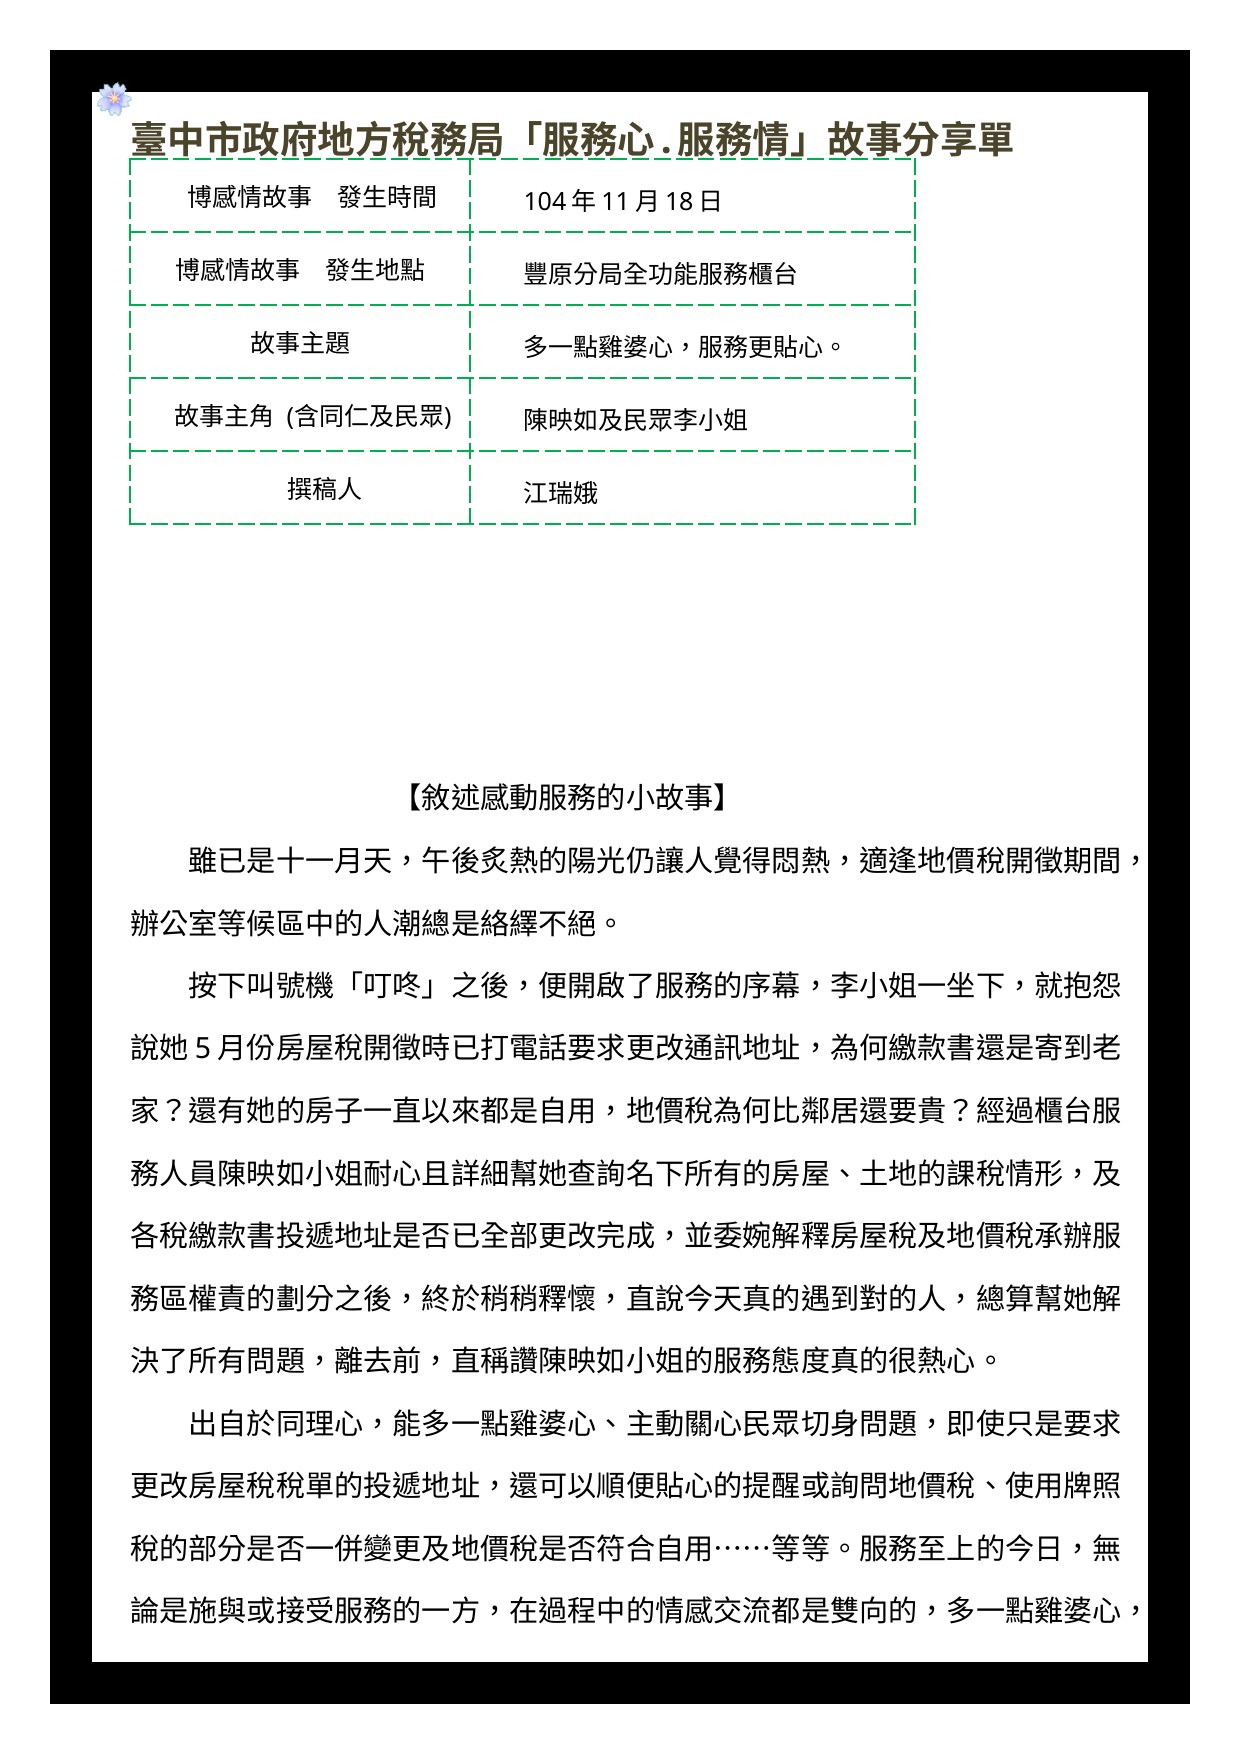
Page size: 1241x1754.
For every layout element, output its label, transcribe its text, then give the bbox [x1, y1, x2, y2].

table_header 博感情故事 發生時間 [130, 158, 470, 231]
table_cell 陳映如及民眾李小姐 [470, 377, 915, 450]
table_cell 故事主題 [130, 304, 470, 377]
table_cell 故事主角 (含同仁及民眾) [130, 377, 470, 450]
table_cell 博感情故事 發生地點 [130, 231, 470, 304]
text 臺中市政府地方稅務局「服務心.服務情」故事分享單 [130, 96, 1122, 158]
text 按下叫號機「叮咚」之後，便開啟了服務的序幕，李小姐一坐下，就抱怨說她5月份房屋稅開徵時已打電話要求更改通訊地址，為何繳款書還是寄到老家？還有她的房子一直以來都是自用，地價稅為何比鄰居還要貴？經過櫃台服務人員陳映如小姐耐心且詳細幫她查詢名下所有的房屋、土地的課稅情形，及各稅繳款書投遞地址是否已全部更改完成，並委婉解釋房屋稅及地價稅承辦服務區權責的劃分之後，終於稍稍釋懷，直說今天真的遇到對的人，總算幫她解決了所有問題，離去前，直稱讚陳映如小姐的服務態度真的很熱心。 [130, 942, 1122, 1380]
table_cell 豐原分局全功能服務櫃台 [470, 231, 915, 304]
text 出自於同理心，能多一點雞婆心、主動關心民眾切身問題，即使只是要求更改房屋稅稅單的投遞地址，還可以順便貼心的提醒或詢問地價稅、使用牌照稅的部分是否一併變更及地價稅是否符合自用……等等。服務至上的今日，無論是施與或接受服務的一方，在過程中的情感交流都是雙向的，多一點雞婆心，讓服務更周全，能感動人心，對機關的形象肯定有加分的效果。 [130, 1380, 1122, 1630]
text 雖已是十一月天，午後炙熱的陽光仍讓人覺得悶熱，適逢地價稅開徵期間，辦公室等候區中的人潮總是絡繹不絕。 [130, 817, 1122, 942]
text 【敘述感動服務的小故事】 [130, 775, 1122, 817]
table_cell 江瑞娥 [470, 450, 915, 523]
table_cell 撰稿人 [130, 450, 470, 523]
table_cell 多一點雞婆心，服務更貼心。 [470, 304, 915, 377]
table_header 104年11月18日 [470, 158, 915, 231]
